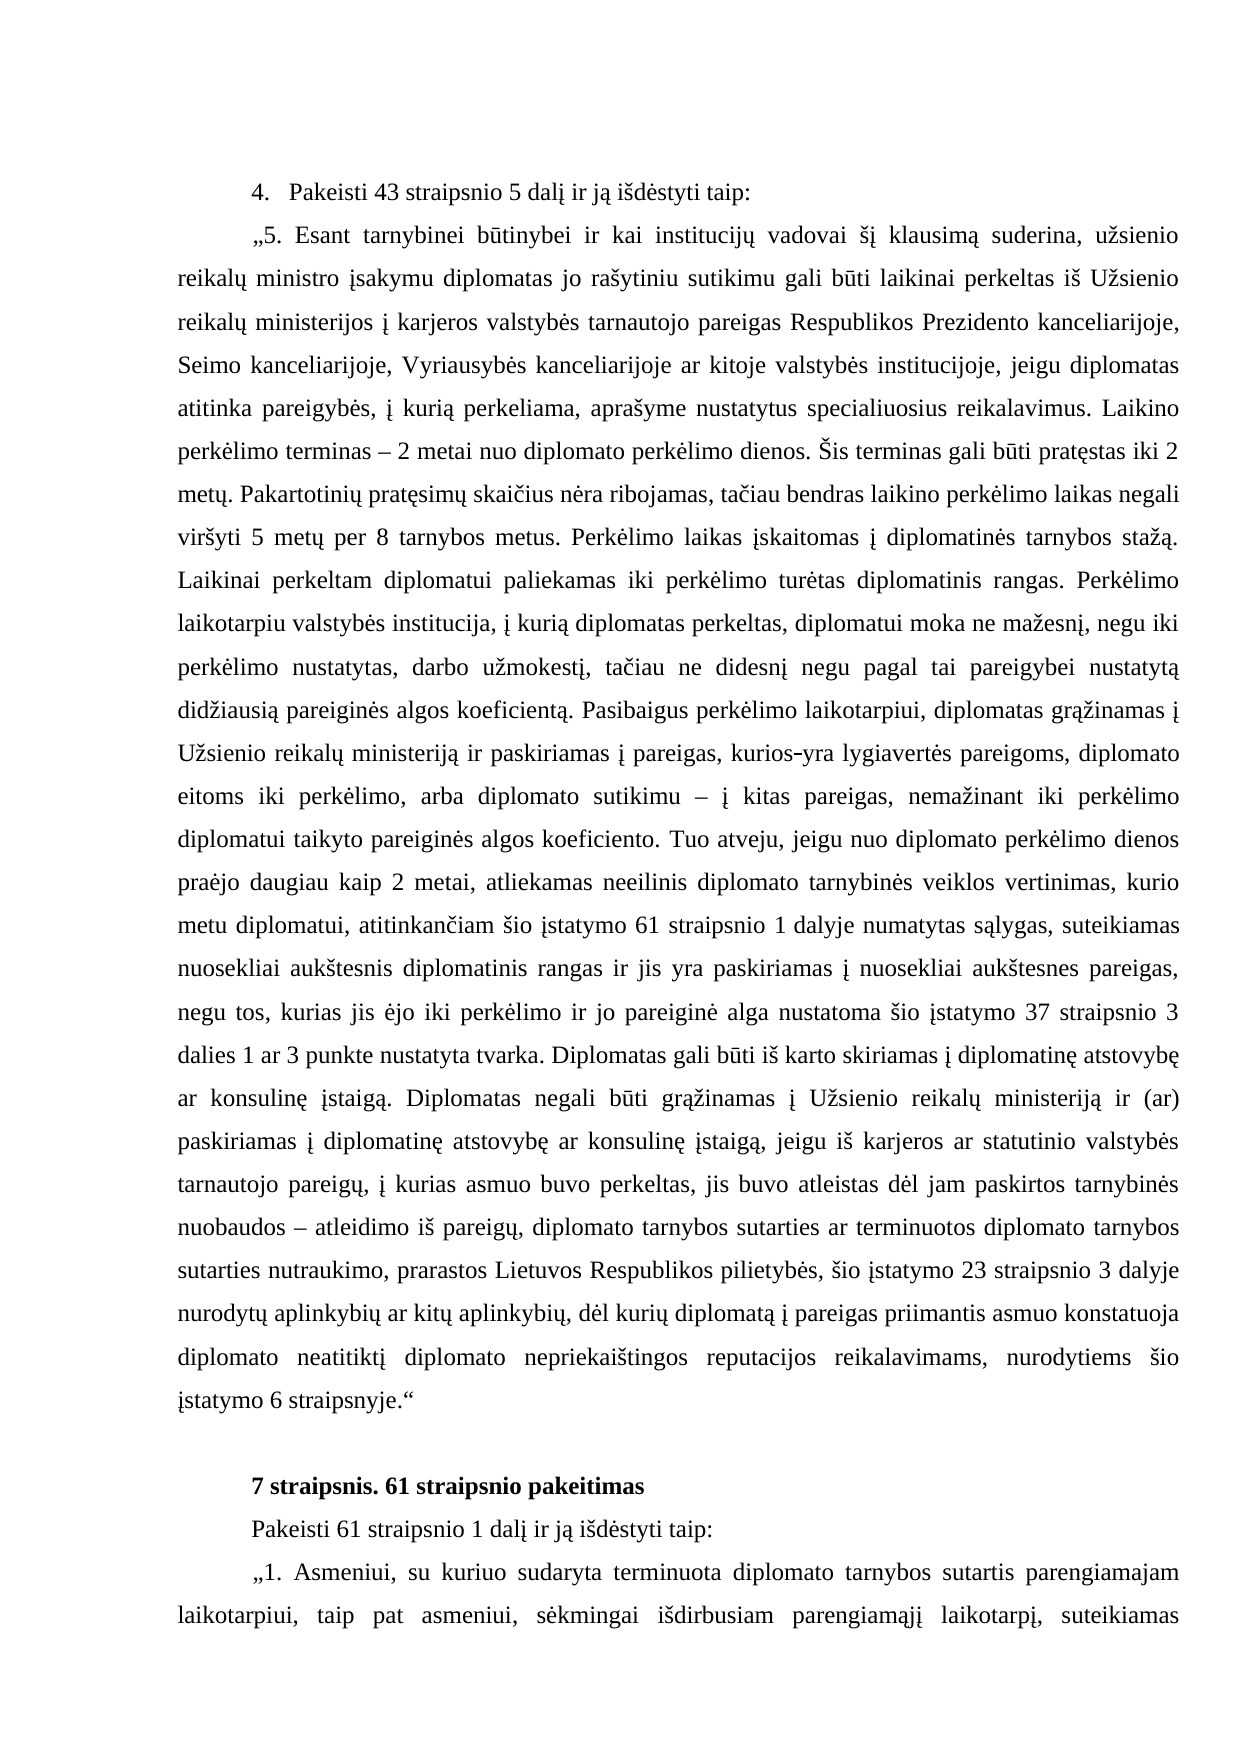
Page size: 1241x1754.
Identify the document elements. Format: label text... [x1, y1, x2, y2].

text 7 straipsnis. 61 straipsnio pakeitimas [251, 1471, 1181, 1500]
text 4. Pakeisti 43 straipsnio 5 dalį ir ją išdėstyti taip: [251, 177, 1181, 206]
text „5. Esant tarnybinei būtinybei ir kai institucijų vadovai šį klausimą suderina, užsienio reikalų ministro įsakymu diplomatas jo rašytiniu sutikimu gali būti laikinai perkeltas iš Užsienio reikalų ministerijos į karjeros valstybės tarnautojo pareigas Respublikos Prezidento kanceliarijoje, Seimo kanceliarijoje, Vyriausybės kanceliarijoje ar kitoje valstybės institucijoje, jeigu diplomatas atitinka pareigybės, į kurią perkeliama, aprašyme nustatytus specialiuosius reikalavimus. Laikino perkėlimo terminas – 2 metai nuo diplomato perkėlimo dienos. Šis terminas gali būti pratęstas iki 2 metų. Pakartotinių pratęsimų skaičius nėra ribojamas, tačiau bendras laikino perkėlimo laikas negali viršyti 5 metų per 8 tarnybos metus. Perkėlimo laikas įskaitomas į diplomatinės tarnybos stažą. Laikinai perkeltam diplomatui paliekamas iki perkėlimo turėtas diplomatinis rangas. Perkėlimo laikotarpiu valstybės institucija, į kurią diplomatas perkeltas, diplomatui moka ne mažesnį, negu iki perkėlimo nustatytas, darbo užmokestį, tačiau ne didesnį negu pagal tai pareigybei nustatytą didžiausią pareiginės algos koeficientą. Pasibaigus perkėlimo laikotarpiui, diplomatas grąžinamas į Užsienio reikalų ministeriją ir paskiriamas į pareigas, kurios yra lygiavertės pareigoms, diplomato eitoms iki perkėlimo, arba diplomato sutikimu – į kitas pareigas, nemažinant iki perkėlimo diplomatui taikyto pareiginės algos koeficiento. Tuo atveju, jeigu nuo diplomato perkėlimo dienos praėjo daugiau kaip 2 metai, atliekamas neeilinis diplomato tarnybinės veiklos vertinimas, kurio metu diplomatui, atitinkančiam šio įstatymo 61 straipsnio 1 dalyje numatytas sąlygas, suteikiamas nuosekliai aukštesnis diplomatinis rangas ir jis yra paskiriamas į nuosekliai aukštesnes pareigas, negu tos, kurias jis ėjo iki perkėlimo ir jo pareiginė alga nustatoma šio įstatymo 37 straipsnio 3 dalies 1 ar 3 punkte nustatyta tvarka. Diplomatas gali būti iš karto skiriamas į diplomatinę atstovybę ar konsulinę įstaigą. Diplomatas negali būti grąžinamas į Užsienio reikalų ministeriją ir (ar) paskiriamas į diplomatinę atstovybę ar konsulinę įstaigą, jeigu iš karjeros ar statutinio valstybės tarnautojo pareigų, į kurias asmuo buvo perkeltas, jis buvo atleistas dėl jam paskirtos tarnybinės nuobaudos – atleidimo iš pareigų, diplomato tarnybos sutarties ar terminuotos diplomato tarnybos sutarties nutraukimo, prarastos Lietuvos Respublikos pilietybės, šio įstatymo 23 straipsnio 3 dalyje nurodytų aplinkybių ar kitų aplinkybių, dėl kurių diplomatą į pareigas priimantis asmuo konstatuoja diplomato neatitiktį diplomato nepriekaištingos reputacijos reikalavimams, nurodytiems šio įstatymo 6 straipsnyje.“ [177, 220, 1180, 1413]
text „1. Asmeniui, su kuriuo sudaryta terminuota diplomato tarnybos sutartis parengiamajam laikotarpiui, taip pat asmeniui, sėkmingai išdirbusiam parengiamąjį laikotarpį, suteikiamas [177, 1557, 1180, 1629]
text Pakeisti 61 straipsnio 1 dalį ir ją išdėstyti taip: [251, 1514, 1181, 1543]
